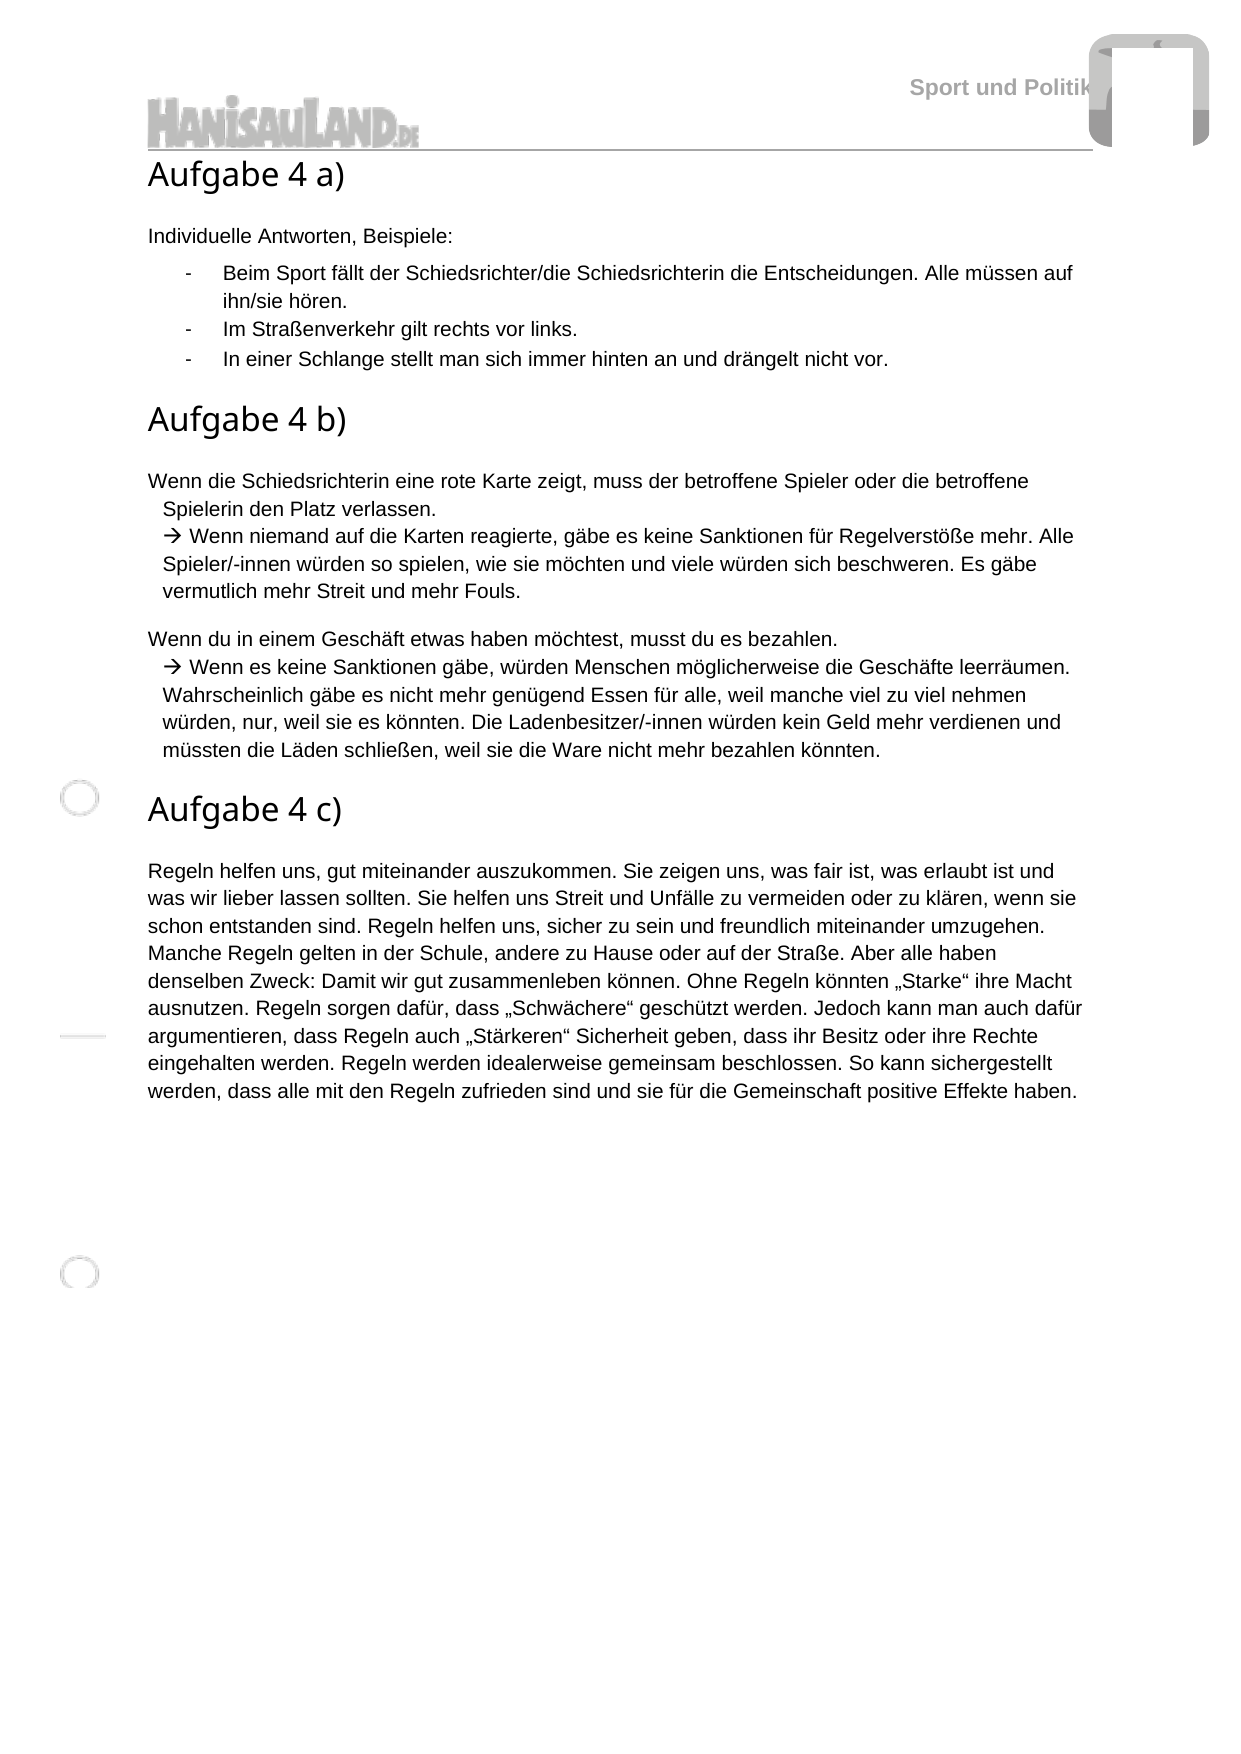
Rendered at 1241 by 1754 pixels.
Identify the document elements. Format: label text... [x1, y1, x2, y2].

list Im Straßenverkehr gilt rechts vor links. [185, 317, 1093, 342]
list In einer Schlange stellt man sich immer hinten an und drängelt nicht vor. [185, 346, 1093, 371]
text Individuelle Antworten, Beispiele: [148, 224, 1093, 248]
text Regeln helfen uns, gut miteinander auszukommen. Sie zeigen uns, was fair ist, was erlaubt ist und was wir lieber lassen sollten. Sie helfen uns Streit und Unfälle zu vermeiden oder zu klären, wenn sie schon entstanden sind. Regeln helfen uns, sicher zu sein und freundlich miteinander umzugehen. Manche Regeln gelten in der Schule, andere zu Hause oder auf der Straße. Aber alle haben denselben Zweck: Damit wir gut zusammenleben können. Ohne Regeln könnten „Starke“ ihre Macht ausnutzen. Regeln sorgen dafür, dass „Schwächere“ geschützt werden. Jedoch kann man auch dafür argumentieren, dass Regeln auch „Stärkeren“ Sicherheit geben, dass ihr Besitz oder ihre Rechte eingehalten werden. Regeln werden idealerweise gemeinsam beschlossen. So kann sichergestellt werden, dass alle mit den Regeln zufrieden sind und sie für die Gemeinschaft positive Effekte haben. [148, 859, 1093, 1103]
list Beim Sport fällt der Schiedsrichter/die Schiedsrichterin die Entscheidungen. Alle müssen auf ihn/sie hören. [185, 260, 1093, 313]
text Aufgabe 4 a) [148, 151, 1093, 196]
text Wenn du in einem Geschäft etwas haben möchtest, musst du es bezahlen.  Wenn es keine Sanktionen gäbe, würden Menschen möglicherweise die Geschäfte leerräumen. Wahrscheinlich gäbe es nicht mehr genügend Essen für alle, weil manche viel zu viel nehmen würden, nur, weil sie es könnten. Die Ladenbesitzer/-innen würden kein Geld mehr verdienen und müssten die Läden schließen, weil sie die Ware nicht mehr bezahlen könnten. [148, 627, 1093, 761]
text Aufgabe 4 c) [148, 786, 1093, 831]
text Wenn die Schiedsrichterin eine rote Karte zeigt, muss der betroffene Spieler oder die betroffene Spielerin den Platz verlassen.  Wenn niemand auf die Karten reagierte, gäbe es keine Sanktionen für Regelverstöße mehr. Alle Spieler/-innen würden so spielen, wie sie möchten und viele würden sich beschweren. Es gäbe vermutlich mehr Streit und mehr Fouls. [148, 469, 1093, 603]
text Aufgabe 4 b) [148, 396, 1093, 441]
